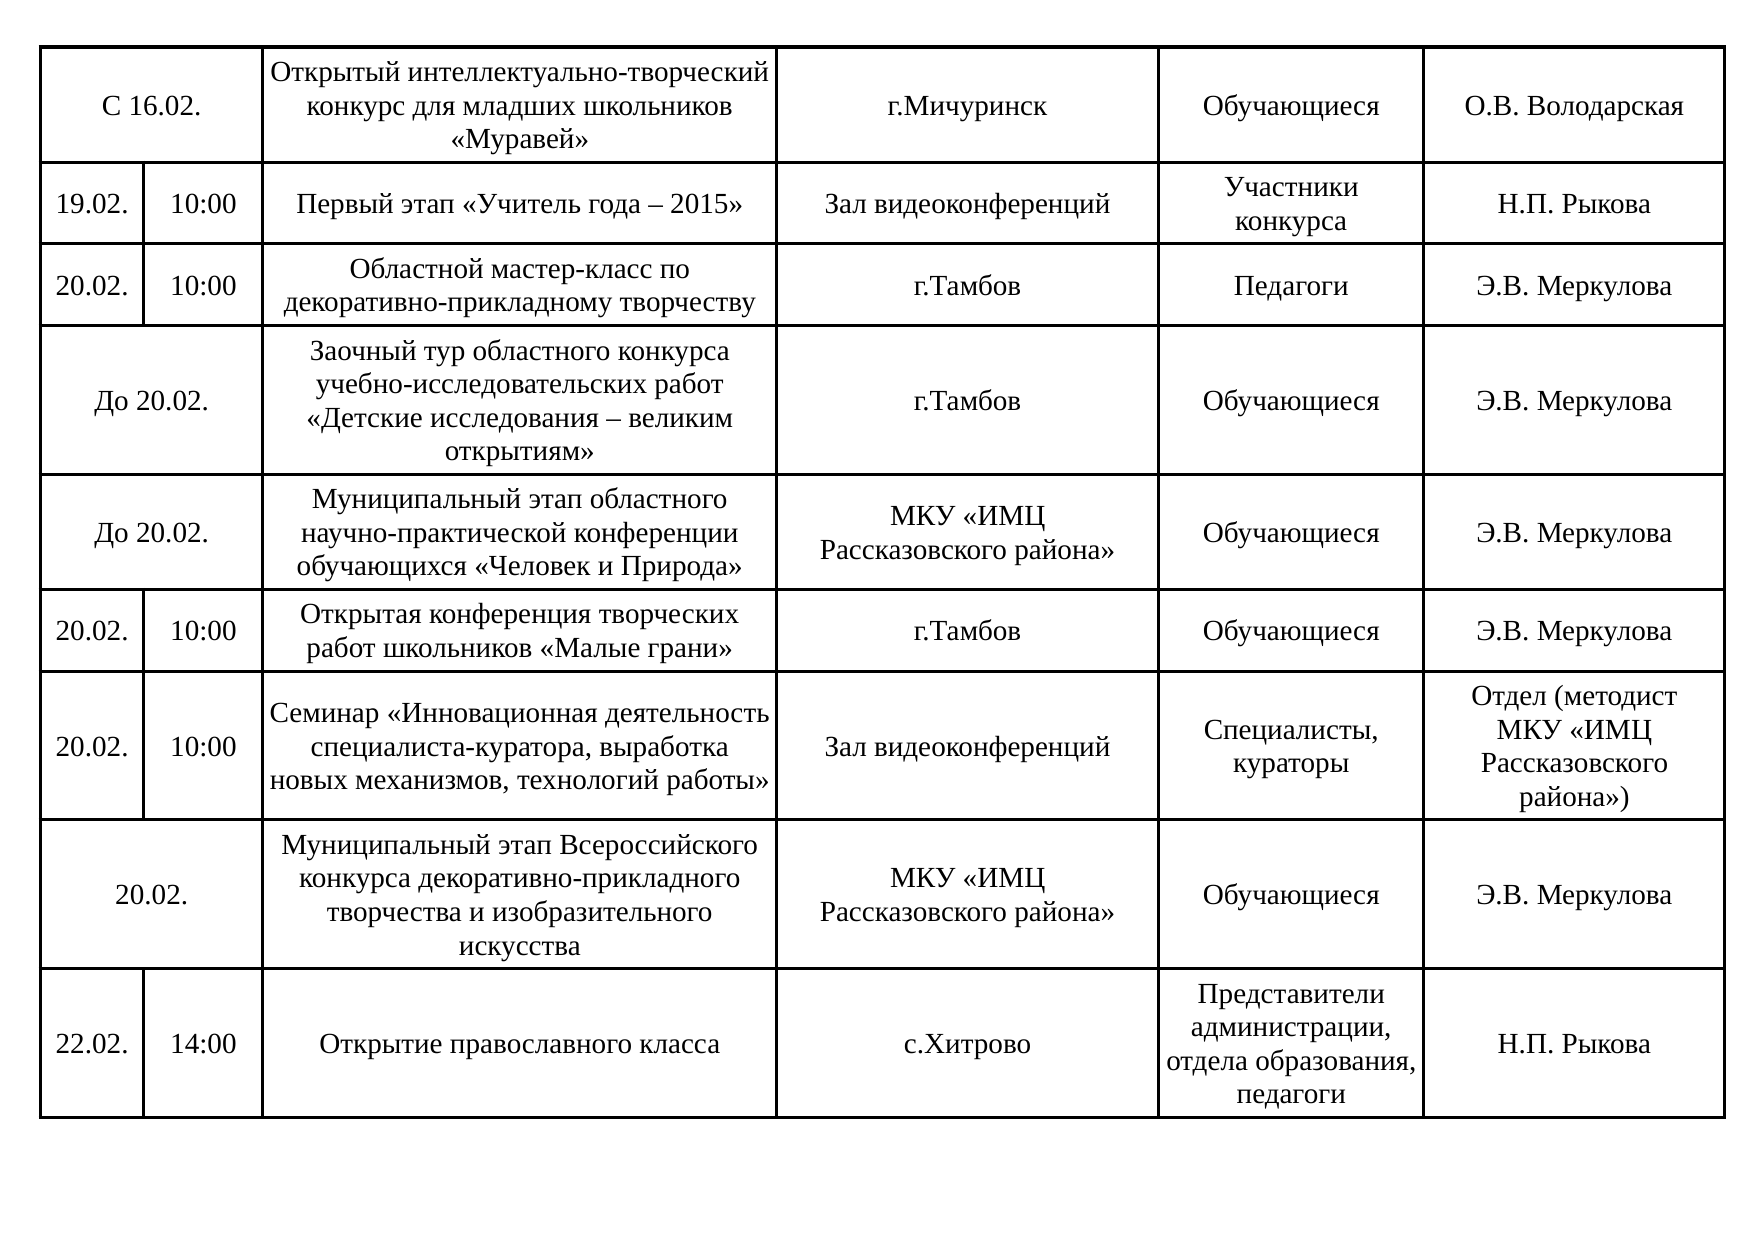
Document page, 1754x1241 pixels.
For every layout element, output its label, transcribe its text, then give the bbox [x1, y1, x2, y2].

table_cell Обучающиеся [1160, 49, 1422, 161]
table_cell г.Тамбов [778, 591, 1157, 669]
table_cell Э.В. Меркулова [1425, 476, 1723, 588]
table_cell До 20.02. [42, 476, 261, 588]
table_cell Участники конкурса [1160, 164, 1422, 242]
table_cell Обучающиеся [1160, 476, 1422, 588]
table_cell 19.02. [42, 164, 142, 242]
table_cell Открытая конференция творческих работ школьников «Малые грани» [264, 591, 775, 669]
table_cell Первый этап «Учитель года – 2015» [264, 164, 775, 242]
table_cell Э.В. Меркулова [1425, 591, 1723, 669]
table_cell 14:00 [145, 970, 261, 1116]
table_cell Открытый интеллектуально-творческий конкурс для младших школьников «Муравей» [264, 49, 775, 161]
table_cell г.Мичуринск [778, 49, 1157, 161]
table_cell с.Хитрово [778, 970, 1157, 1116]
table_cell Зал видеоконференций [778, 673, 1157, 818]
table_cell г.Тамбов [778, 245, 1157, 324]
table_cell Заочный тур областного конкурса учебно-исследовательских работ «Детские исследования – великим открытиям» [264, 327, 775, 473]
table_cell МКУ «ИМЦ Рассказовского района» [778, 821, 1157, 967]
table_cell г.Тамбов [778, 327, 1157, 473]
table_cell 10:00 [145, 164, 261, 242]
table_cell Отдел (методист МКУ «ИМЦ Рассказовского района») [1425, 673, 1723, 818]
table_cell Обучающиеся [1160, 821, 1422, 967]
table_cell Семинар «Инновационная деятельность специалиста-куратора, выработка новых механизмов, технологий работы» [264, 673, 775, 818]
table_cell Педагоги [1160, 245, 1422, 324]
table_cell Н.П. Рыкова [1425, 970, 1723, 1116]
table_cell Э.В. Меркулова [1425, 327, 1723, 473]
table_cell 10:00 [145, 245, 261, 324]
table_cell Муниципальный этап Всероссийского конкурса декоративно-прикладного творчества и изобразительного искусства [264, 821, 775, 967]
table_cell Специалисты, кураторы [1160, 673, 1422, 818]
table_cell 20.02. [42, 673, 142, 818]
table_cell 20.02. [42, 821, 261, 967]
table_cell Зал видеоконференций [778, 164, 1157, 242]
table_cell Обучающиеся [1160, 327, 1422, 473]
table_cell 20.02. [42, 245, 142, 324]
table_cell Э.В. Меркулова [1425, 821, 1723, 967]
table_cell 20.02. [42, 591, 142, 669]
table_cell МКУ «ИМЦ Рассказовского района» [778, 476, 1157, 588]
table_cell До 20.02. [42, 327, 261, 473]
table_cell Областной мастер-класс по декоративно-прикладному творчеству [264, 245, 775, 324]
table_cell 10:00 [145, 673, 261, 818]
table_cell Н.П. Рыкова [1425, 164, 1723, 242]
table_cell Э.В. Меркулова [1425, 245, 1723, 324]
table_cell 22.02. [42, 970, 142, 1116]
table_cell С 16.02. [42, 49, 261, 161]
table_cell Обучающиеся [1160, 591, 1422, 669]
table_cell Муниципальный этап областного научно-практической конференции обучающихся «Человек и Природа» [264, 476, 775, 588]
table_cell О.В. Володарская [1425, 49, 1723, 161]
table_cell Открытие православного класса [264, 970, 775, 1116]
table_cell 10:00 [145, 591, 261, 669]
table_cell Представители администрации, отдела образования, педагоги [1160, 970, 1422, 1116]
